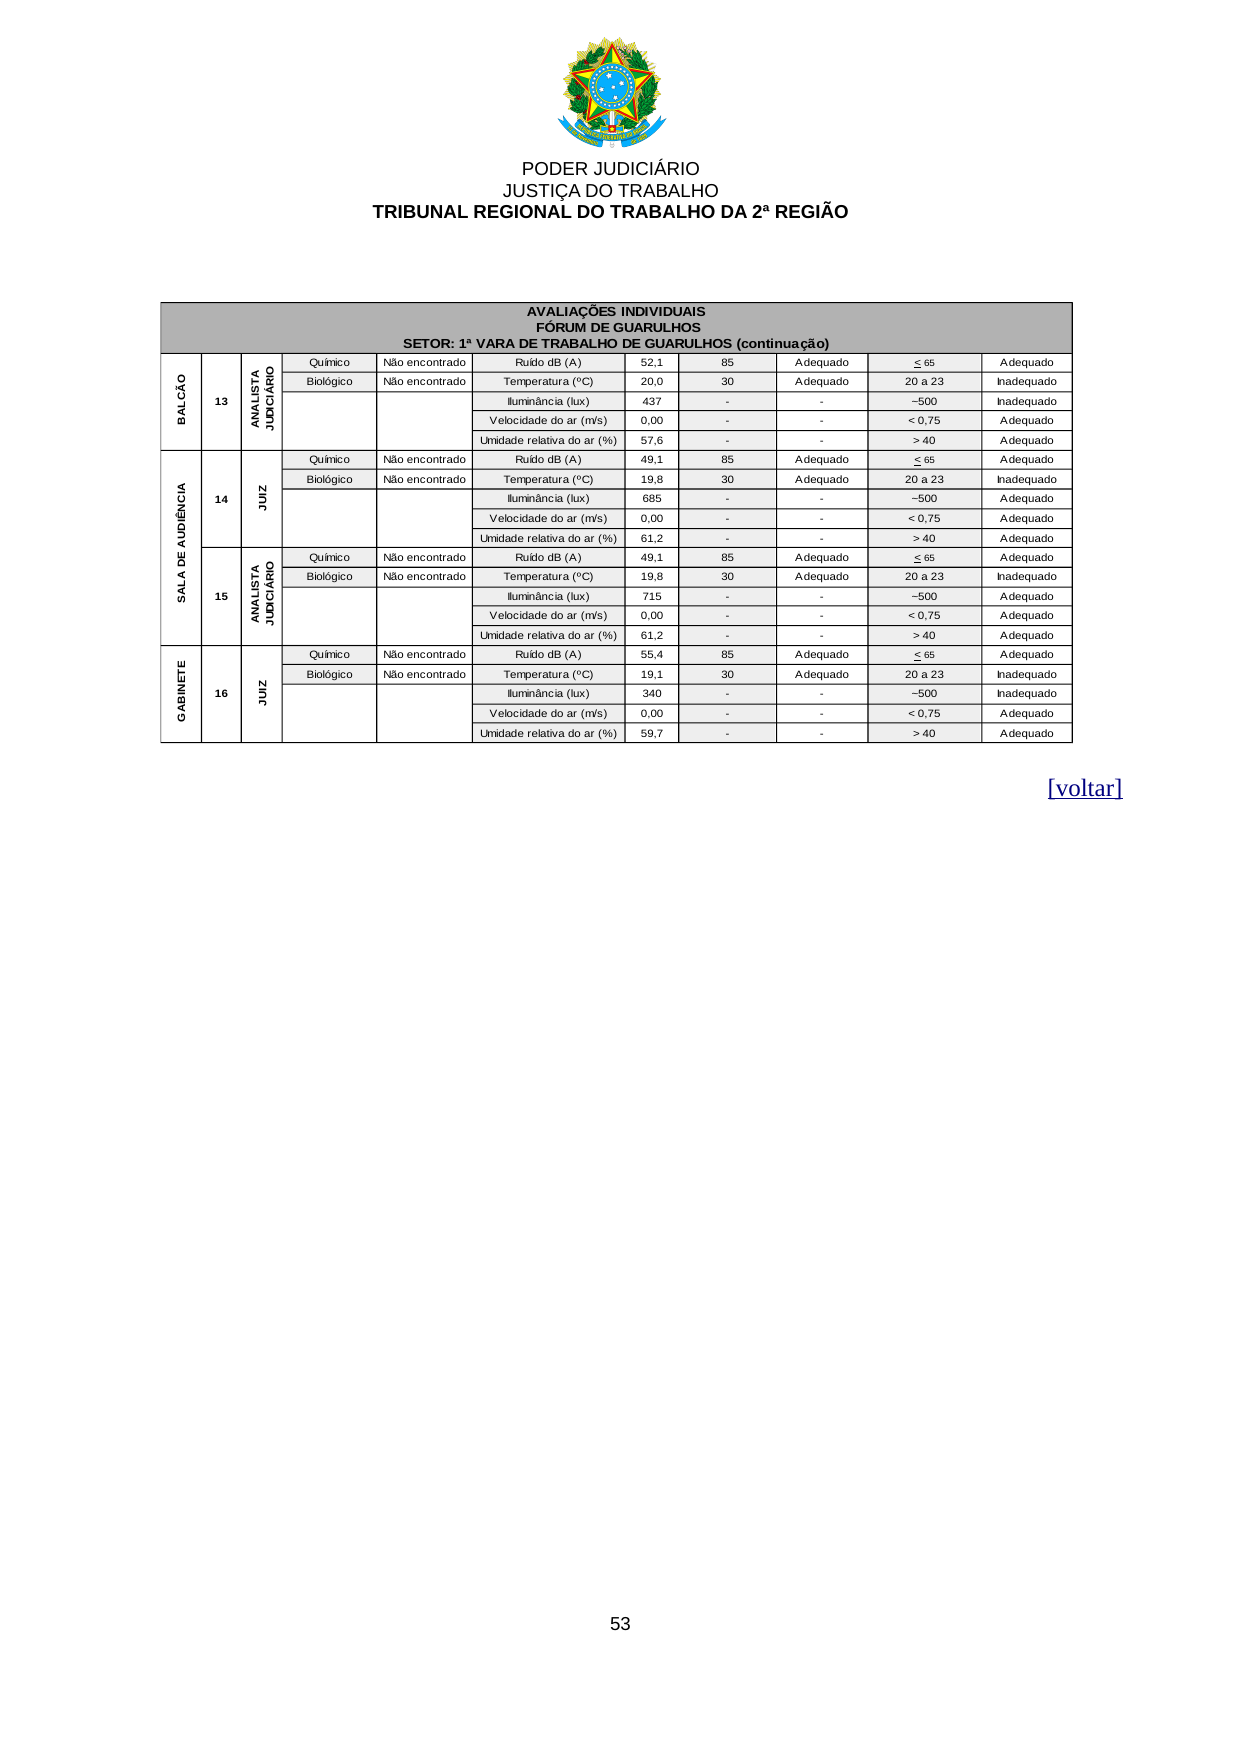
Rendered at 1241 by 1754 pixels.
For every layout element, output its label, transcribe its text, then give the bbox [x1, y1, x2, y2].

text [voltar] [118, 773, 1122, 802]
